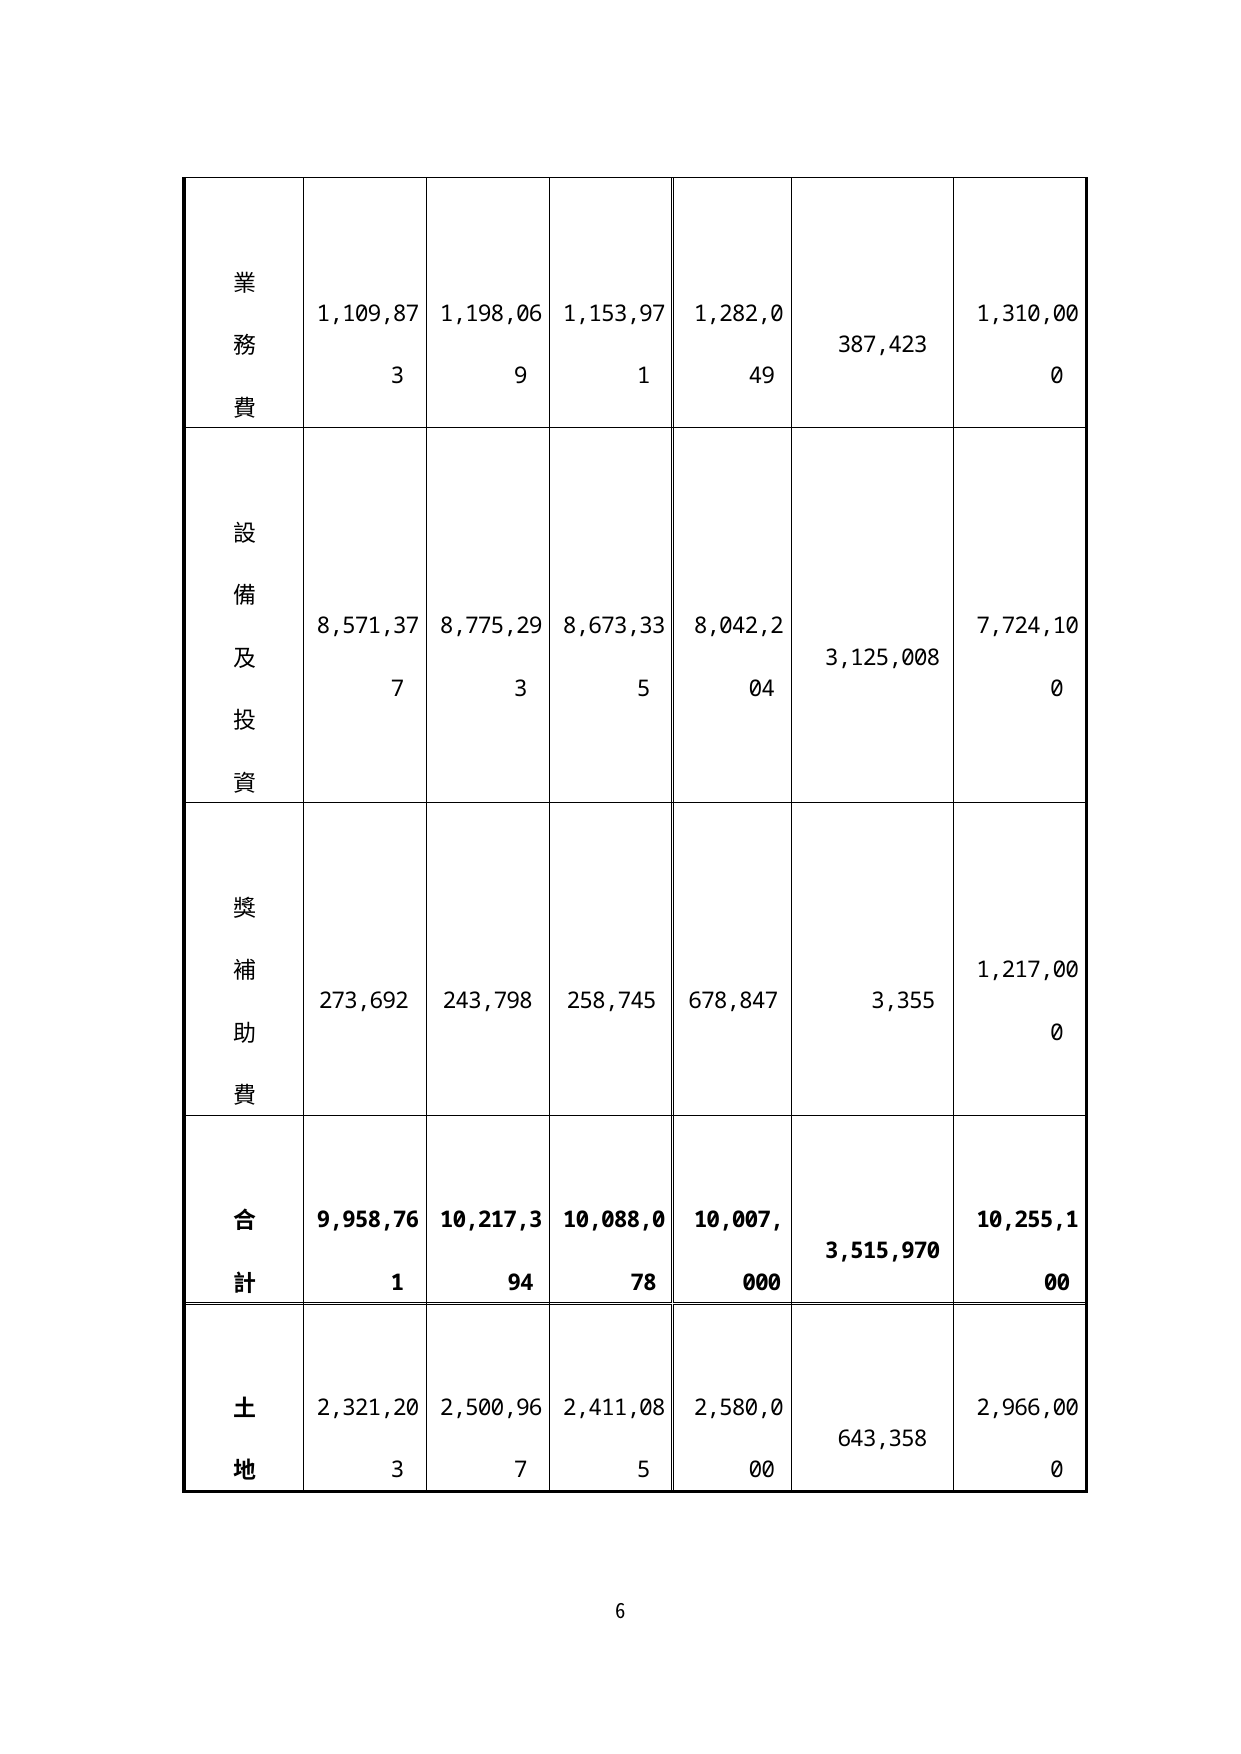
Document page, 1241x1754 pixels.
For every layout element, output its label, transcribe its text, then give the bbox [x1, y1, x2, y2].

table_cell 3,125,008 [792, 428, 953, 802]
table_cell 10,255,100 [954, 1116, 1085, 1302]
table_cell 273,692 [304, 803, 426, 1115]
table_cell 8,042,204 [674, 428, 791, 802]
table_cell 設備及投資 [186, 428, 303, 802]
table_cell 2,580,000 [674, 1305, 791, 1490]
table_cell 9,958,761 [304, 1116, 426, 1302]
table_cell 獎補助費 [186, 803, 303, 1115]
table_cell 2,321,203 [304, 1305, 426, 1490]
table_cell 3,355 [792, 803, 953, 1115]
table_cell 土地 [186, 1305, 303, 1490]
table_cell 7,724,100 [954, 428, 1085, 802]
table_cell 1,217,000 [954, 803, 1085, 1115]
table_cell 387,423 [792, 178, 953, 427]
table_cell 10,007,000 [674, 1116, 791, 1302]
table_cell 1,310,000 [954, 178, 1085, 427]
table_cell 10,088,078 [550, 1116, 671, 1302]
table_cell 8,775,293 [427, 428, 549, 802]
table_cell 1,282,049 [674, 178, 791, 427]
table_cell 業務費 [186, 178, 303, 427]
table_cell 8,673,335 [550, 428, 671, 802]
table_cell 3,515,970 [792, 1116, 953, 1302]
table_cell 8,571,377 [304, 428, 426, 802]
table_cell 合計 [186, 1116, 303, 1302]
table_cell 243,798 [427, 803, 549, 1115]
table_cell 2,500,967 [427, 1305, 549, 1490]
table_cell 643,358 [792, 1305, 953, 1490]
table_cell 1,109,873 [304, 178, 426, 427]
table_cell 2,966,000 [954, 1305, 1085, 1490]
table_cell 678,847 [674, 803, 791, 1115]
table_cell 1,153,971 [550, 178, 671, 427]
table_cell 10,217,394 [427, 1116, 549, 1302]
table_cell 258,745 [550, 803, 671, 1115]
table_cell 1,198,069 [427, 178, 549, 427]
table_cell 2,411,085 [550, 1305, 671, 1490]
